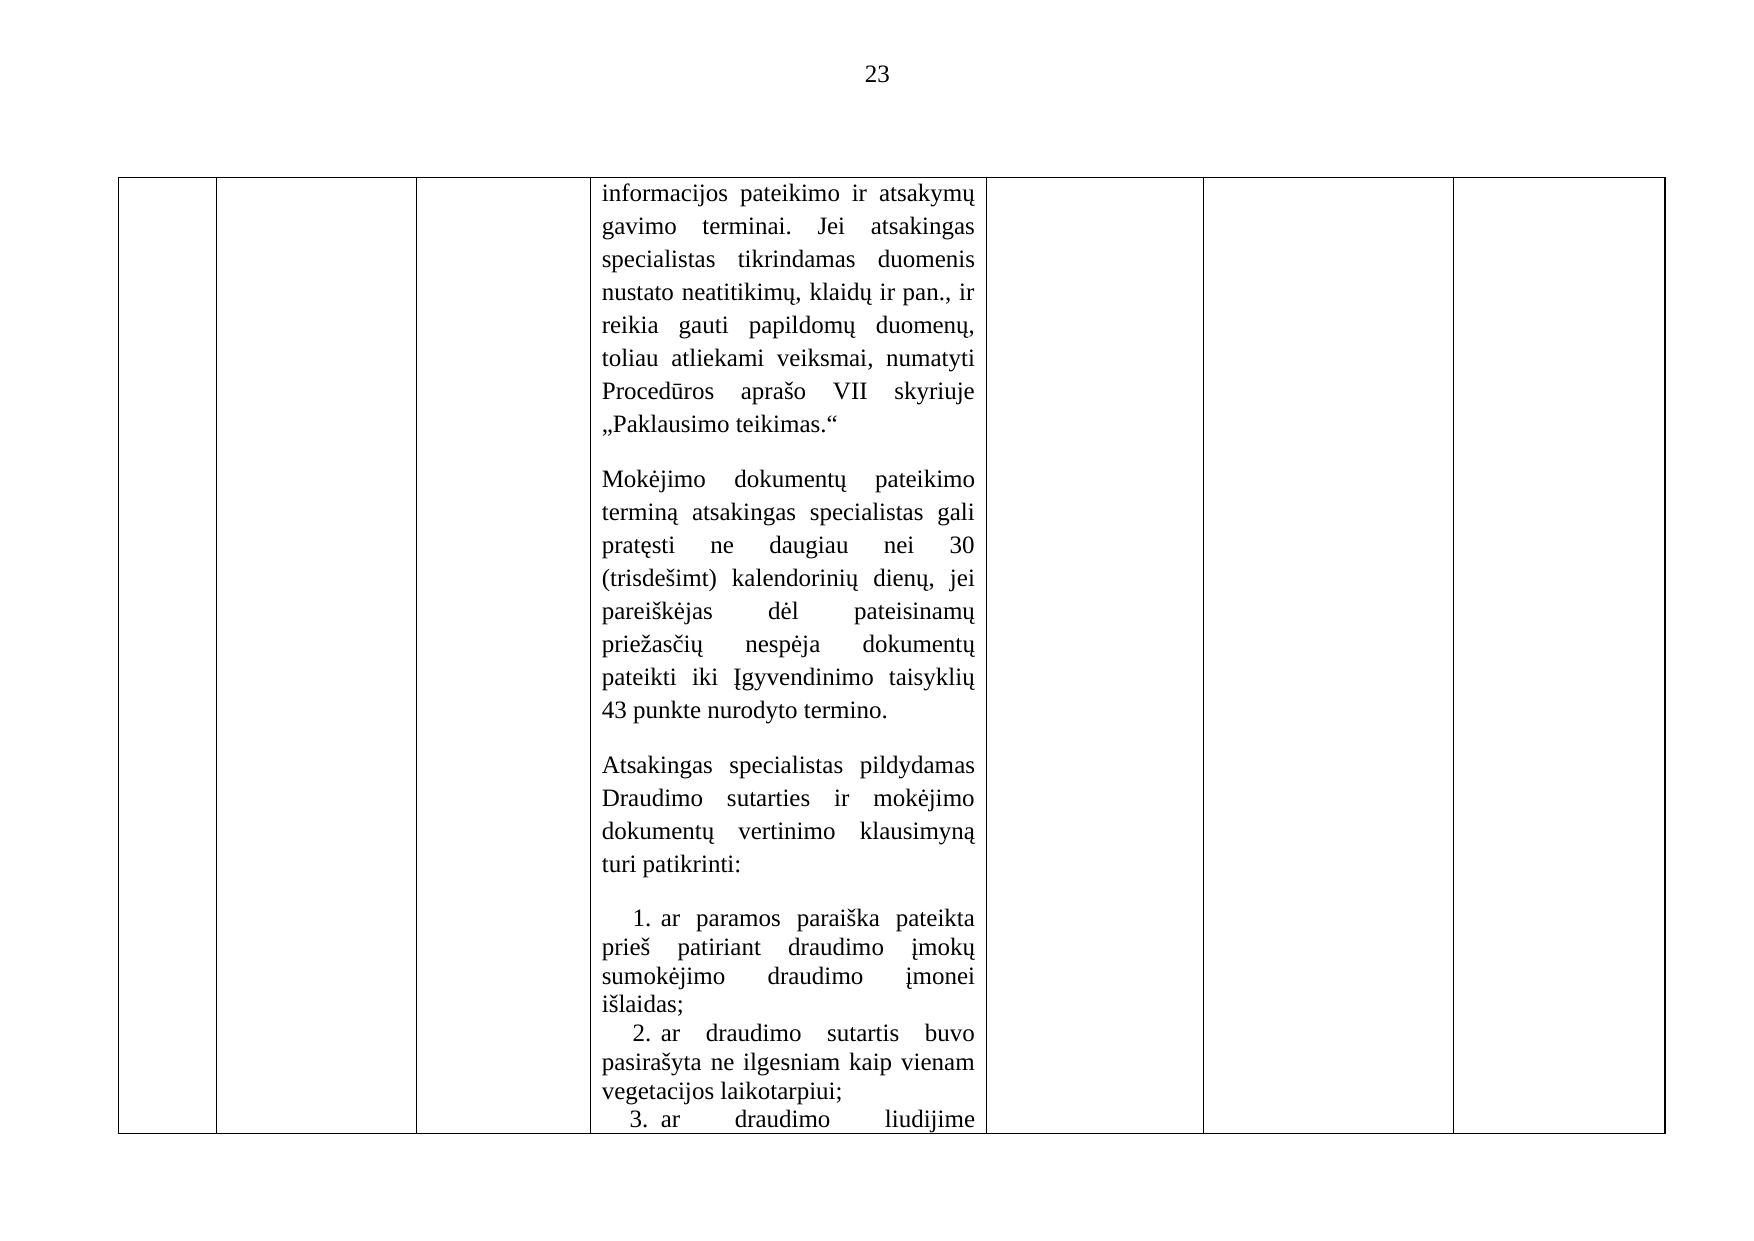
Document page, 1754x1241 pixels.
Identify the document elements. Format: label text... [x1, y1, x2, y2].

table_cell informacijos pateikimo ir atsakymų gavimo terminai. Jei atsakingas specialistas tikrindamas duomenis nustato neatitikimų, klaidų ir pan., ir reikia gauti papildomų duomenų, toliau atliekami veiksmai, numatyti Procedūros aprašo VII skyriuje „Paklausimo teikimas.“ Mokėjimo dokumentų pateikimo terminą atsakingas specialistas gali pratęsti ne daugiau nei 30 (trisdešimt) kalendorinių dienų, jei pareiškėjas dėl pateisinamų priežasčių nespėja dokumentų pateikti iki Įgyvendinimo taisyklių 43 punkte nurodyto termino. Atsakingas specialistas pildydamas Draudimo sutarties ir mokėjimo dokumentų vertinimo klausimyną turi patikrinti: 1. ar paramos paraiška pateikta prieš patiriant draudimo įmokų sumokėjimo draudimo įmonei išlaidas; 2. ar draudimo sutartis buvo pasirašyta ne ilgesniam kaip vienam vegetacijos laikotarpiui; 3. ar draudimo liudijime [591, 178, 986, 1133]
table_cell [987, 178, 1203, 1133]
table_cell [119, 178, 216, 1133]
table_cell [217, 178, 416, 1133]
table_cell [1454, 178, 1664, 1133]
table_cell [417, 178, 590, 1133]
table_cell [1204, 178, 1453, 1133]
